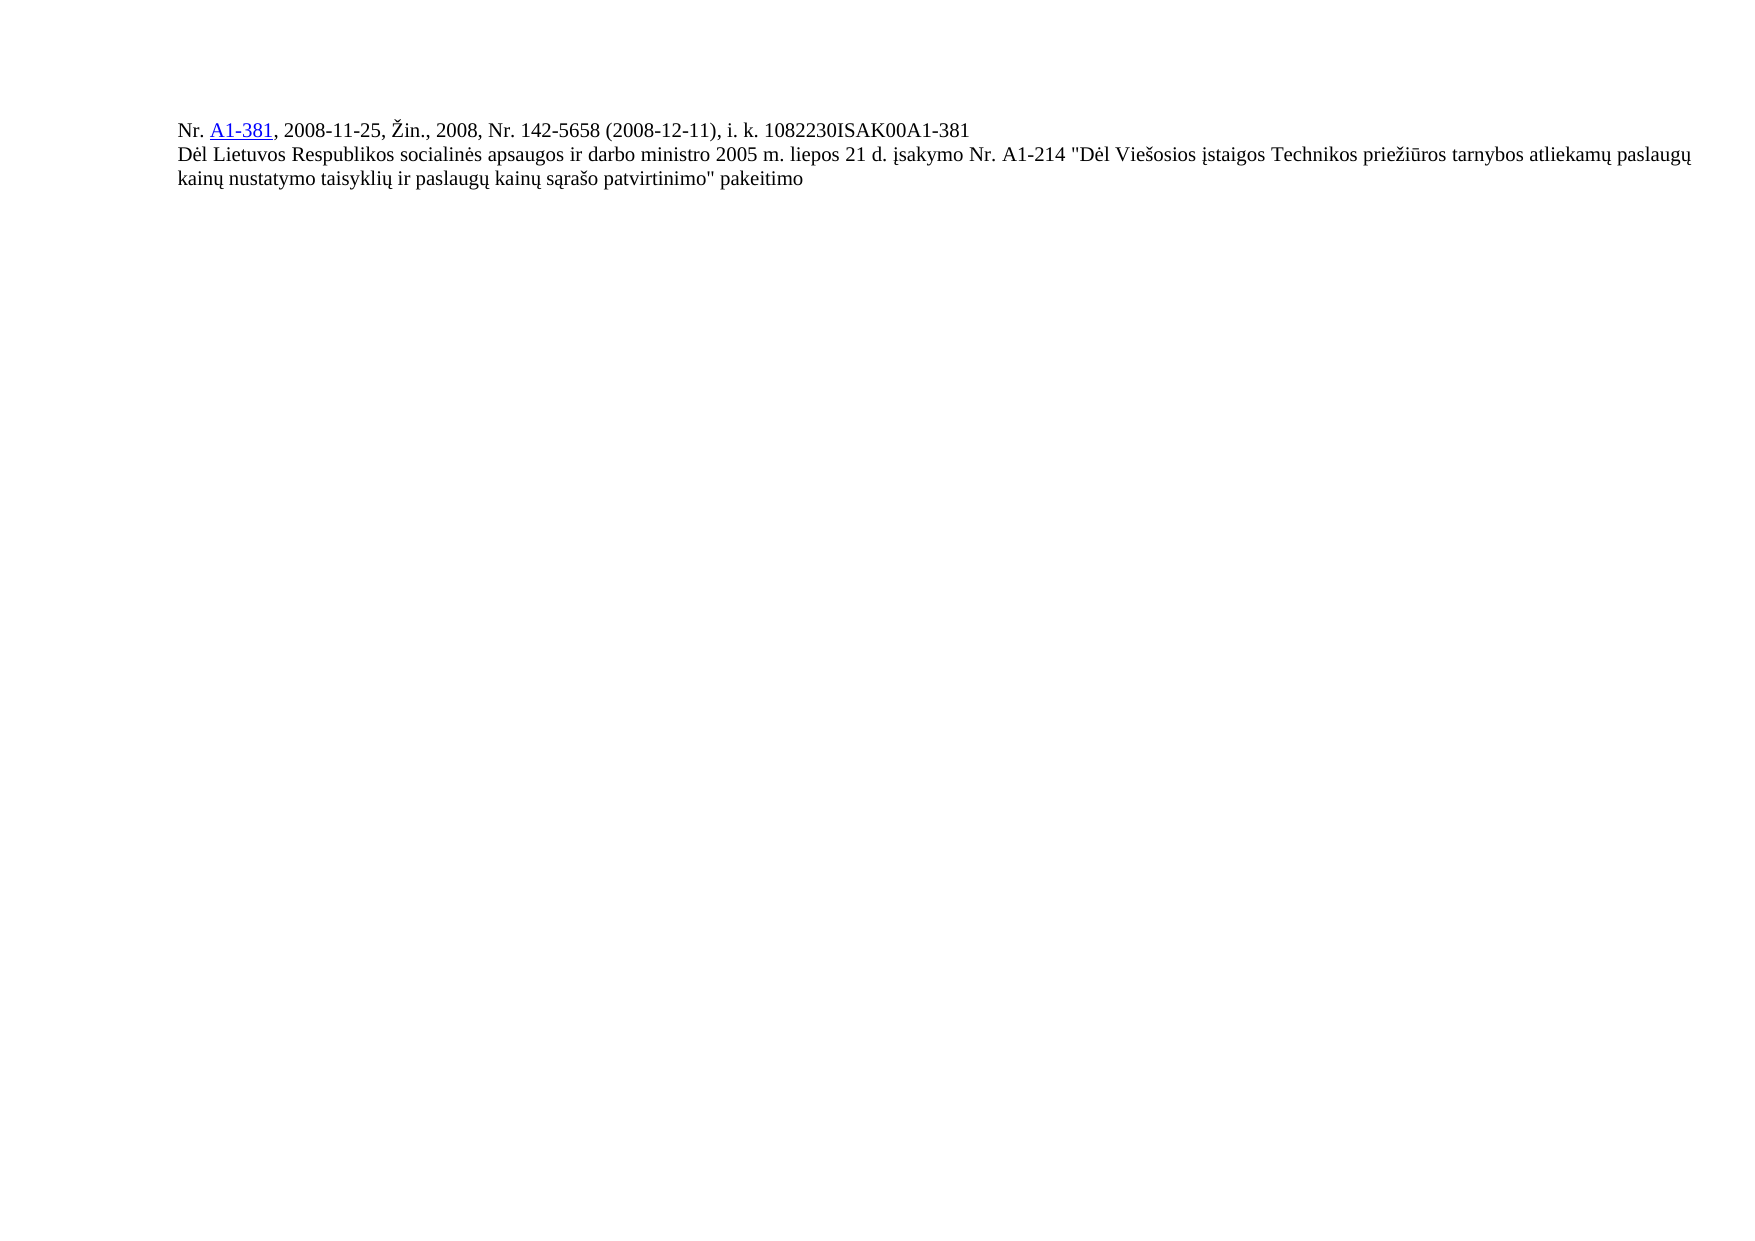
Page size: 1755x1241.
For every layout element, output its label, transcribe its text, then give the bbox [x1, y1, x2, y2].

text Nr. A1-381, 2008-11-25, Žin., 2008, Nr. 142-5658 (2008-12-11), i. k. 1082230ISAK00A1-381 [177, 118, 1695, 142]
text Dėl Lietuvos Respublikos socialinės apsaugos ir darbo ministro 2005 m. liepos 21 d. įsakymo Nr. A1-214 "Dėl Viešosios įstaigos Technikos priežiūros tarnybos atliekamų paslaugų kainų nustatymo taisyklių ir paslaugų kainų sąrašo patvirtinimo" pakeitimo [177, 142, 1695, 190]
